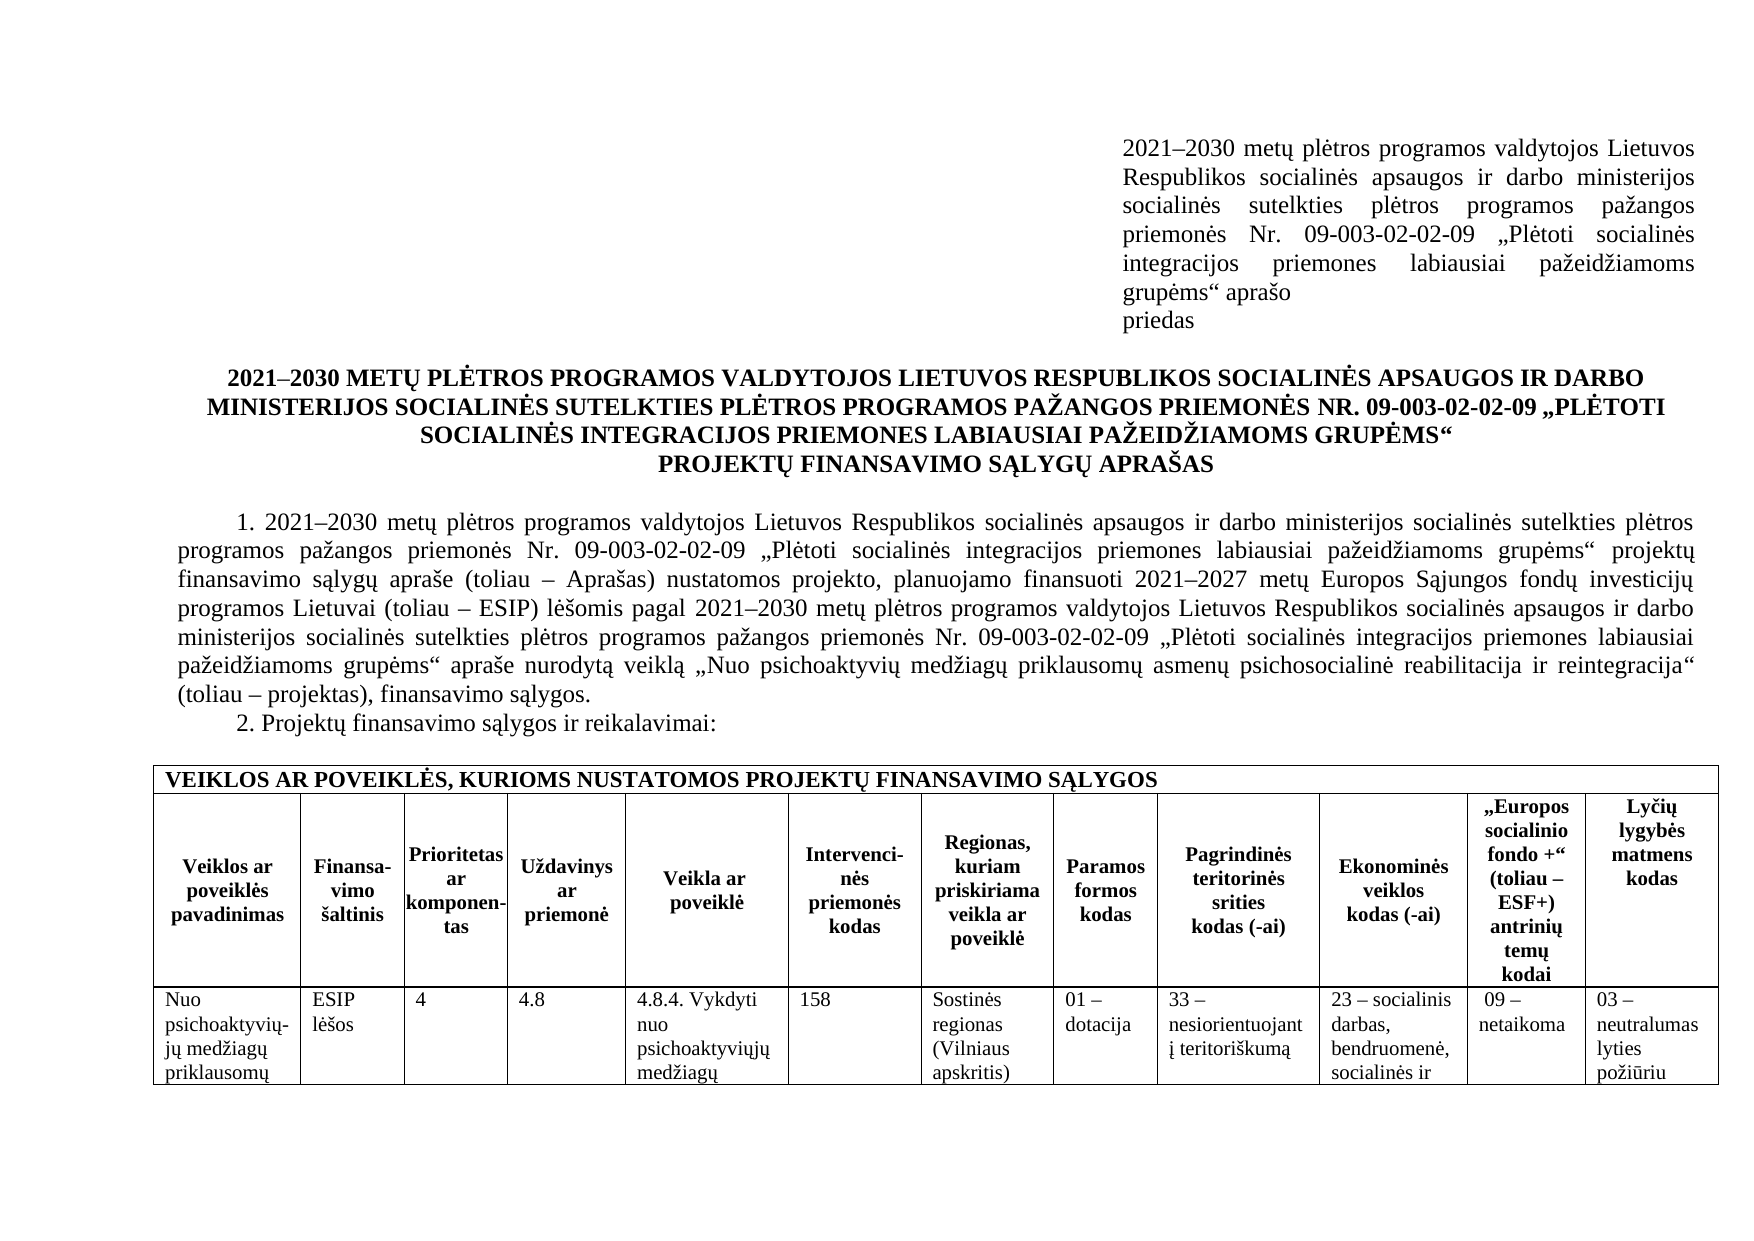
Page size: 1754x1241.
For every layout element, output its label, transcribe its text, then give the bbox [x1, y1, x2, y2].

table_cell 09 – netaikoma [1468, 988, 1585, 1084]
table_cell „Europos socialinio fondo +“ (toliau – ESF+) antrinių temų kodai [1468, 794, 1585, 986]
table_cell 4.8 [508, 988, 625, 1084]
table_cell 03 – neutralumas lyties požiūriu [1586, 988, 1718, 1084]
table_cell Regionas, kuriam priskiriama veikla ar poveiklė [922, 794, 1053, 986]
text 1. 2021–2030 metų plėtros programos valdytojos Lietuvos Respublikos socialinės apsaugos ir darbo ministerijos socialinės sutelkties plėtros programos pažangos priemonės Nr. 09-003-02-02-09 „Plėtoti socialinės integracijos priemones labiausiai pažeidžiamoms grupėms“ projektų finansavimo sąlygų apraše (toliau – Aprašas) nustatomos projekto, planuojamo finansuoti 2021–2027 metų Europos Sąjungos fondų investicijų programos Lietuvai (toliau – ESIP) lėšomis pagal 2021–2030 metų plėtros programos valdytojos Lietuvos Respublikos socialinės apsaugos ir darbo ministerijos socialinės sutelkties plėtros programos pažangos priemonės Nr. 09-003-02-02-09 „Plėtoti socialinės integracijos priemones labiausiai pažeidžiamoms grupėms“ apraše nurodytą veiklą „Nuo psichoaktyvių medžiagų priklausomų asmenų psichosocialinė reabilitacija ir reintegracija“ (toliau – projektas), finansavimo sąlygos. [177, 507, 1695, 708]
text 2021–2030 METŲ PLĖTROS PROGRAMOS VALDYTOJOS LIETUVOS RESPUBLIKOS SOCIALINĖS APSAUGOS IR DARBO MINISTERIJOS SOCIALINĖS SUTELKTIES PLĖTROS PROGRAMOS PAŽANGOS PRIEMONĖS NR. 09-003-02-02-09 „PLĖTOTI SOCIALINĖS INTEGRACIJOS PRIEMONES LABIAUSIAI PAŽEIDŽIAMOMS GRUPĖMS“ [177, 363, 1695, 449]
text 2021–2030 metų plėtros programos valdytojos Lietuvos Respublikos socialinės apsaugos ir darbo ministerijos socialinės sutelkties plėtros programos pažangos priemonės Nr. 09-003-02-02-09 „Plėtoti socialinės integracijos priemones labiausiai pažeidžiamoms grupėms“ aprašo [1122, 133, 1695, 305]
table_cell Pagrindinės teritorinės srities kodas (‑ai) [1158, 794, 1319, 986]
table_cell Ekonominės veiklos kodas (-ai) [1320, 794, 1467, 986]
table_cell Nuo psichoaktyvių-jų medžiagų priklausomų [154, 988, 300, 1084]
table_cell 23 – socialinis darbas, bendruomenė, socialinės ir [1320, 988, 1467, 1084]
text PROJEKTŲ FINANSAVIMO SĄLYGŲ APRAŠAS [177, 449, 1695, 478]
text priedas [1122, 305, 1695, 334]
table_cell Veikla ar poveiklė [626, 794, 788, 986]
table_cell Intervenci-nės priemonės kodas [789, 794, 921, 986]
table_cell Paramos formos kodas [1054, 794, 1157, 986]
table_cell 33 – nesiorientuojant į teritoriškumą [1158, 988, 1319, 1084]
table_cell ESIP lėšos [301, 988, 404, 1084]
table_cell 4.8.4. Vykdyti nuo psichoaktyviųjų medžiagų [626, 988, 788, 1084]
table_header VEIKLOS AR POVEIKLĖS, KURIOMS NUSTATOMOS PROJEKTŲ FINANSAVIMO SĄLYGOS [154, 766, 1718, 793]
table_cell Sostinės regionas (Vilniaus apskritis) [922, 988, 1053, 1084]
table_cell Veiklos ar poveiklės pavadinimas [154, 794, 300, 986]
table_cell 158 [789, 988, 921, 1084]
table_cell Lyčių lygybės matmens kodas [1586, 794, 1718, 986]
text 2. Projektų finansavimo sąlygos ir reikalavimai: [177, 708, 1695, 737]
table_cell Prioritetas ar komponen-tas [405, 794, 507, 986]
table_cell Uždavinys ar priemonė [508, 794, 625, 986]
table_cell 01 – dotacija [1054, 988, 1157, 1084]
table_cell 4 [405, 988, 507, 1084]
table_cell Finansa-vimo šaltinis [301, 794, 404, 986]
